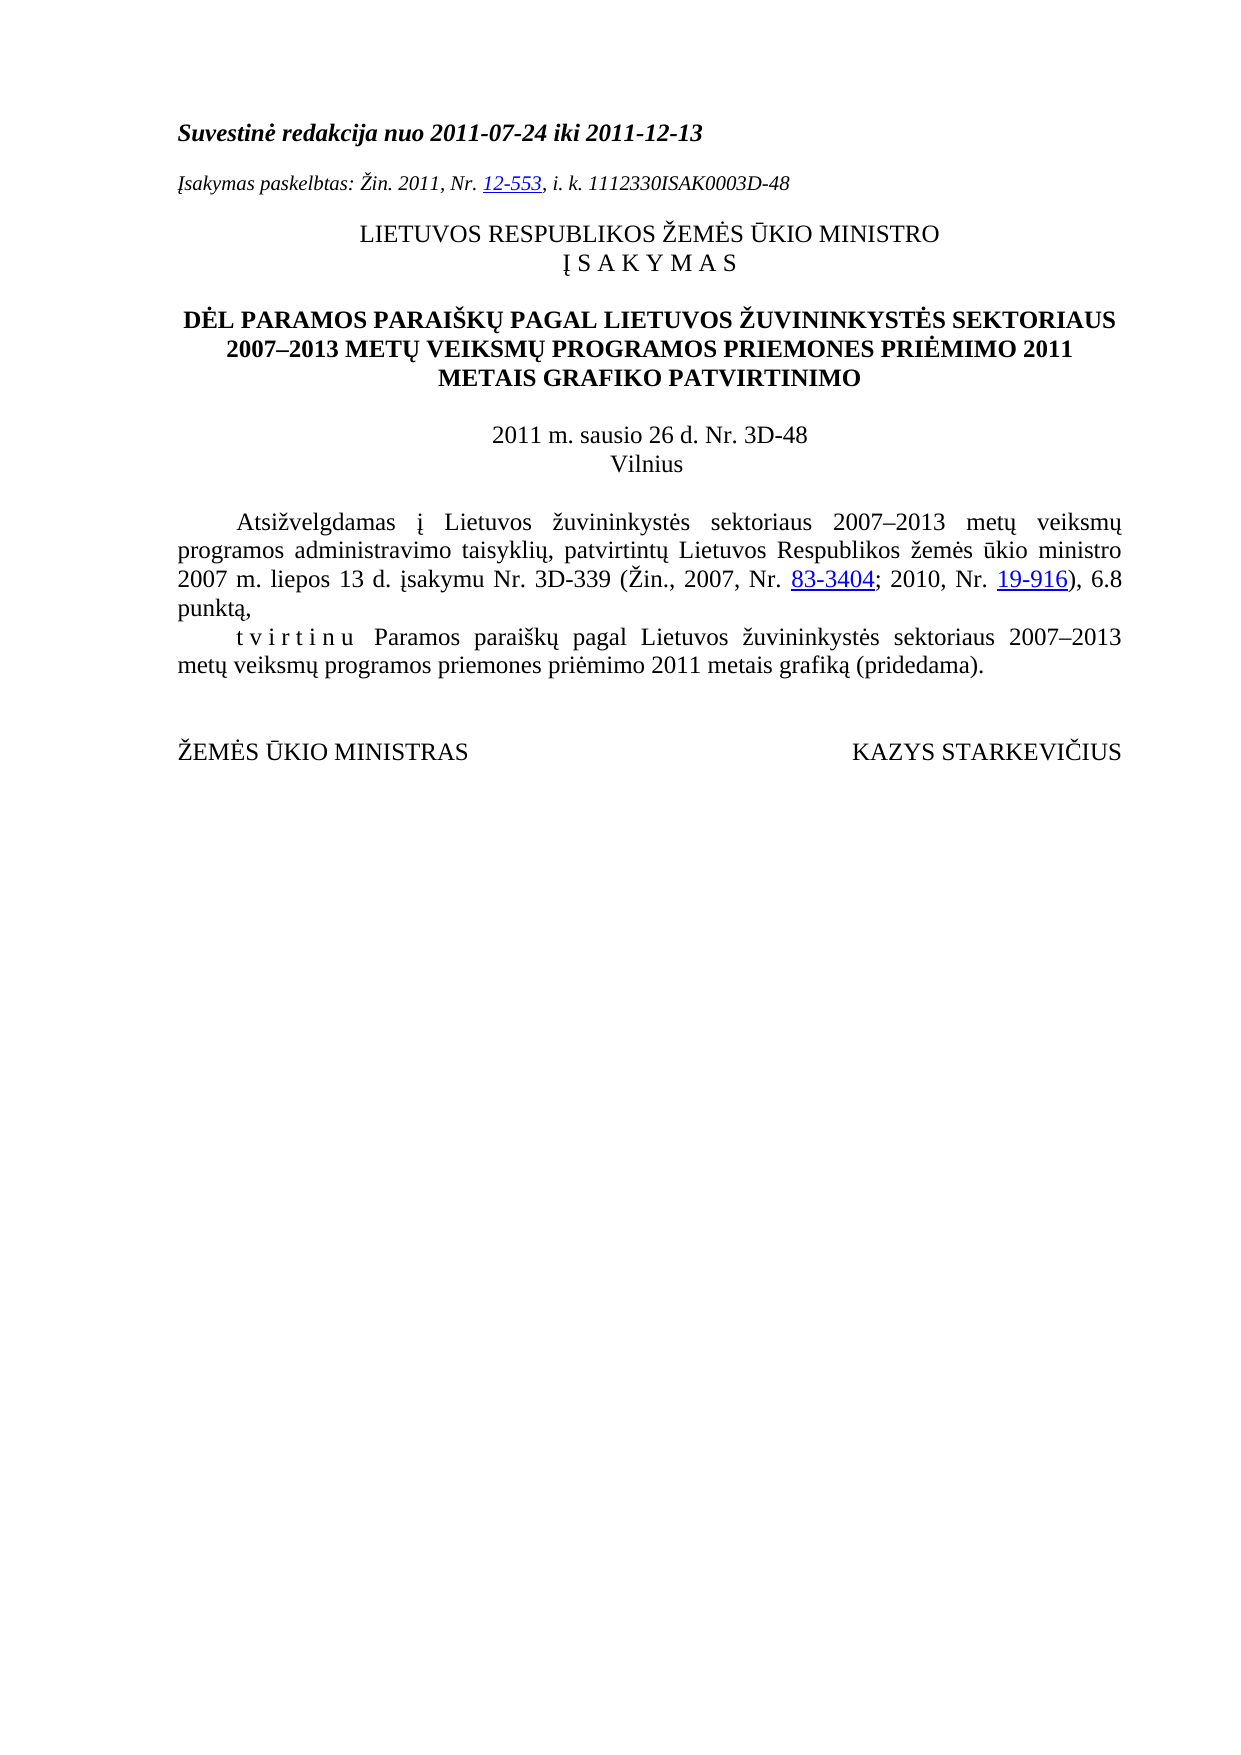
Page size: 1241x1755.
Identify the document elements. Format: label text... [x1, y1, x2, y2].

text Įsakymas paskelbtas: Žin. 2011, Nr. 12-553, i. k. 1112330ISAK0003D-48 [177, 171, 1122, 195]
text Suvestinė redakcija nuo 2011-07-24 iki 2011-12-13 [177, 118, 1122, 147]
text DĖL PARAMOS PARAIŠKŲ PAGAL LIETUVOS ŽUVININKYSTĖS SEKTORIAUS 2007–2013 METŲ VEIKSMŲ PROGRAMOS PRIEMONES PRIĖMIMO 2011 METAIS GRAFIKO PATVIRTINIMO [177, 305, 1122, 392]
text 2011 m. sausio 26 d. Nr. 3D-48 [177, 420, 1122, 449]
text LIETUVOS RESPUBLIKOS ŽEMĖS ŪKIO MINISTRO [177, 219, 1122, 248]
text ĮSAKYMAS [177, 248, 1122, 277]
text tvirtinu Paramos paraiškų pagal Lietuvos žuvininkystės sektoriaus 2007–2013 metų veiksmų programos priemones priėmimo 2011 metais grafiką (pridedama). [177, 622, 1122, 679]
text Vilnius [177, 449, 1122, 478]
text Atsižvelgdamas į Lietuvos žuvininkystės sektoriaus 2007–2013 metų veiksmų programos administravimo taisyklių, patvirtintų Lietuvos Respublikos žemės ūkio ministro 2007 m. liepos 13 d. įsakymu Nr. 3D-339 (Žin., 2007, Nr. 83-3404; 2010, Nr. 19-916), 6.8 punktą, [177, 507, 1122, 622]
text Žemės ūkio ministras Kazys Starkevičius [177, 737, 1122, 765]
